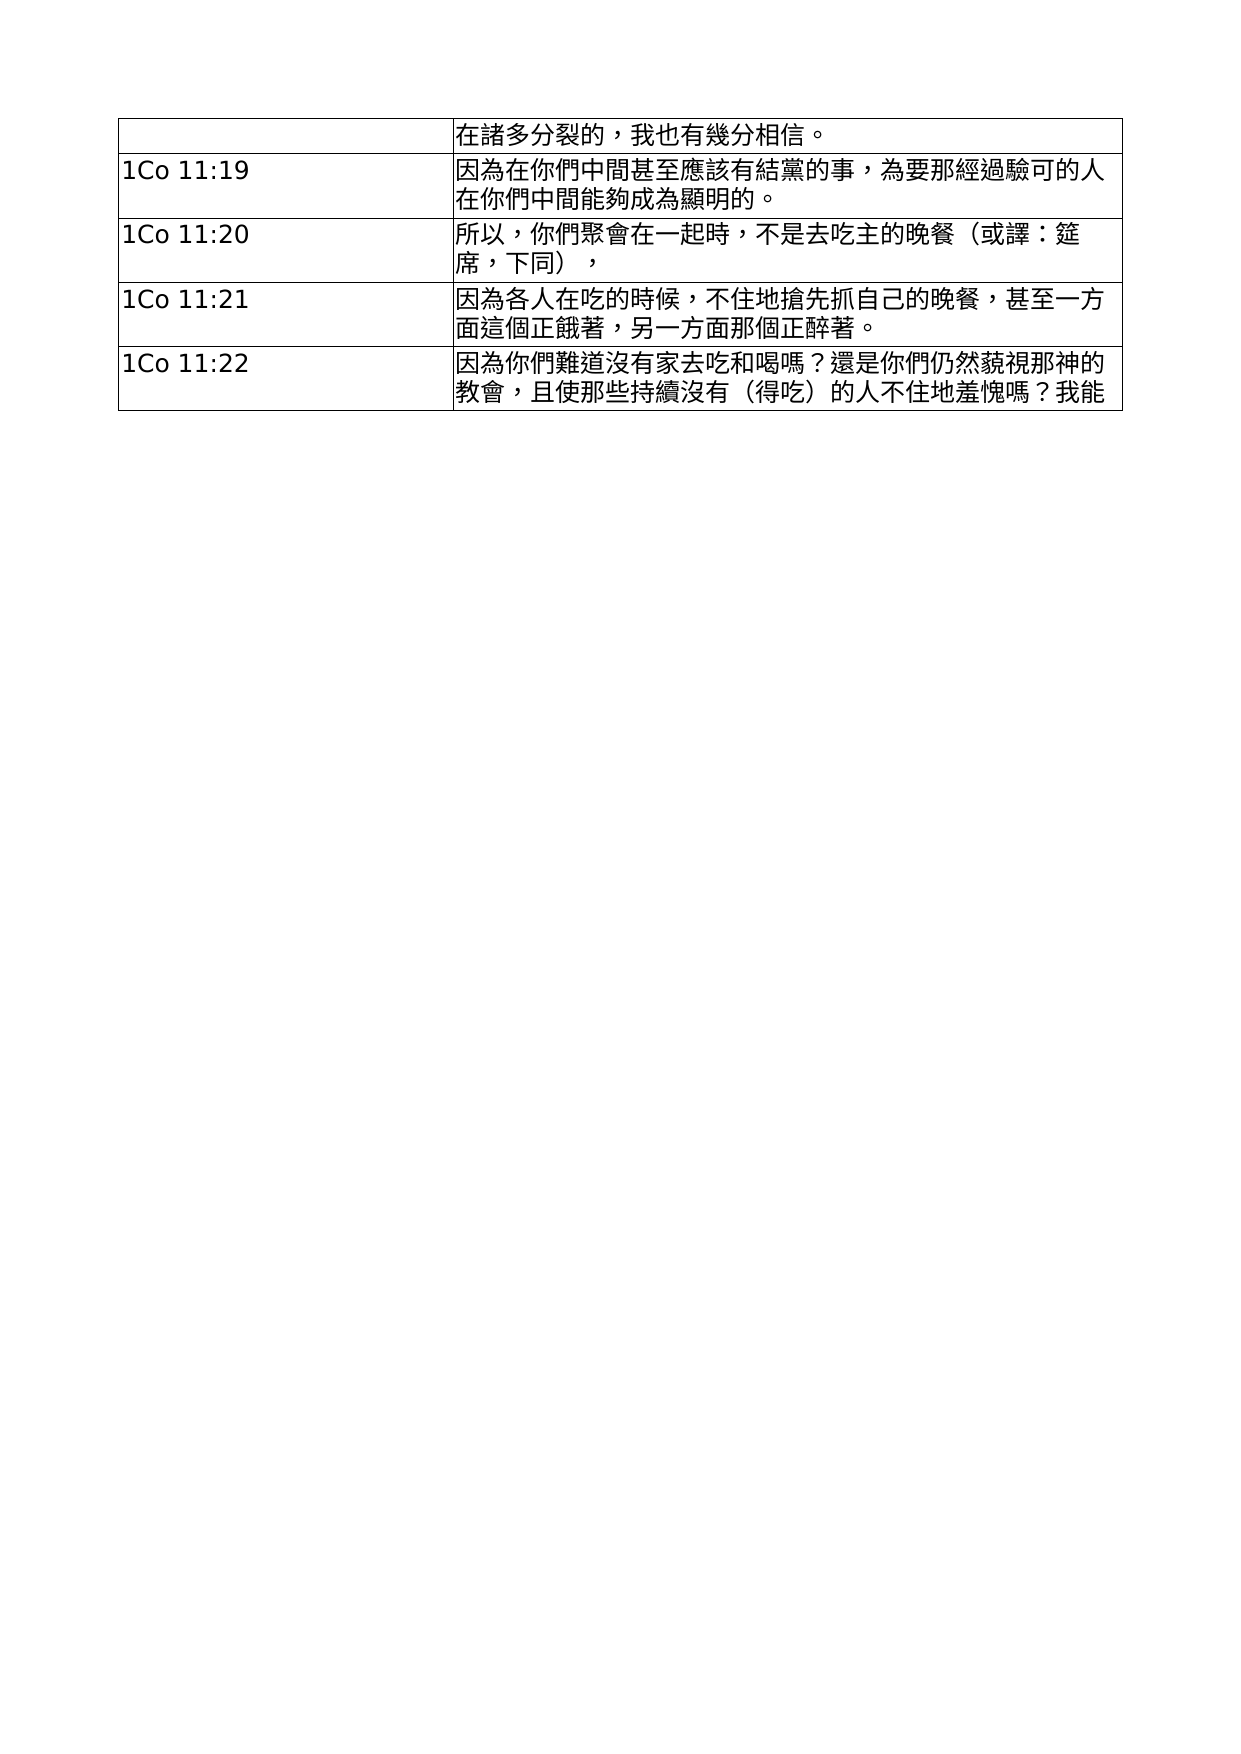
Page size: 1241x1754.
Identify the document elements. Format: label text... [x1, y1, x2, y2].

table_cell 因為各人在吃的時候，不住地搶先抓自己的晚餐，甚至一方面這個正餓著，另一方面那個正醉著。 [454, 283, 1122, 346]
table_cell 因為你們難道沒有家去吃和喝嗎？還是你們仍然藐視那神的教會，且使那些持續沒有（得吃）的人不住地羞愧嗎？我能 [454, 347, 1122, 410]
table_cell 在諸多分裂的，我也有幾分相信。 [454, 119, 1122, 153]
table_cell 1Co 11:22 [119, 347, 453, 410]
table_cell 1Co 11:21 [119, 283, 453, 346]
table_cell 1Co 11:20 [119, 219, 453, 282]
table_cell 所以，你們聚會在一起時，不是去吃主的晚餐（或譯：筵席，下同）， [454, 219, 1122, 282]
table_cell 1Co 11:19 [119, 154, 453, 217]
table_cell 因為在你們中間甚至應該有結黨的事，為要那經過驗可的人在你們中間能夠成為顯明的。 [454, 154, 1122, 217]
table_cell [119, 119, 453, 153]
